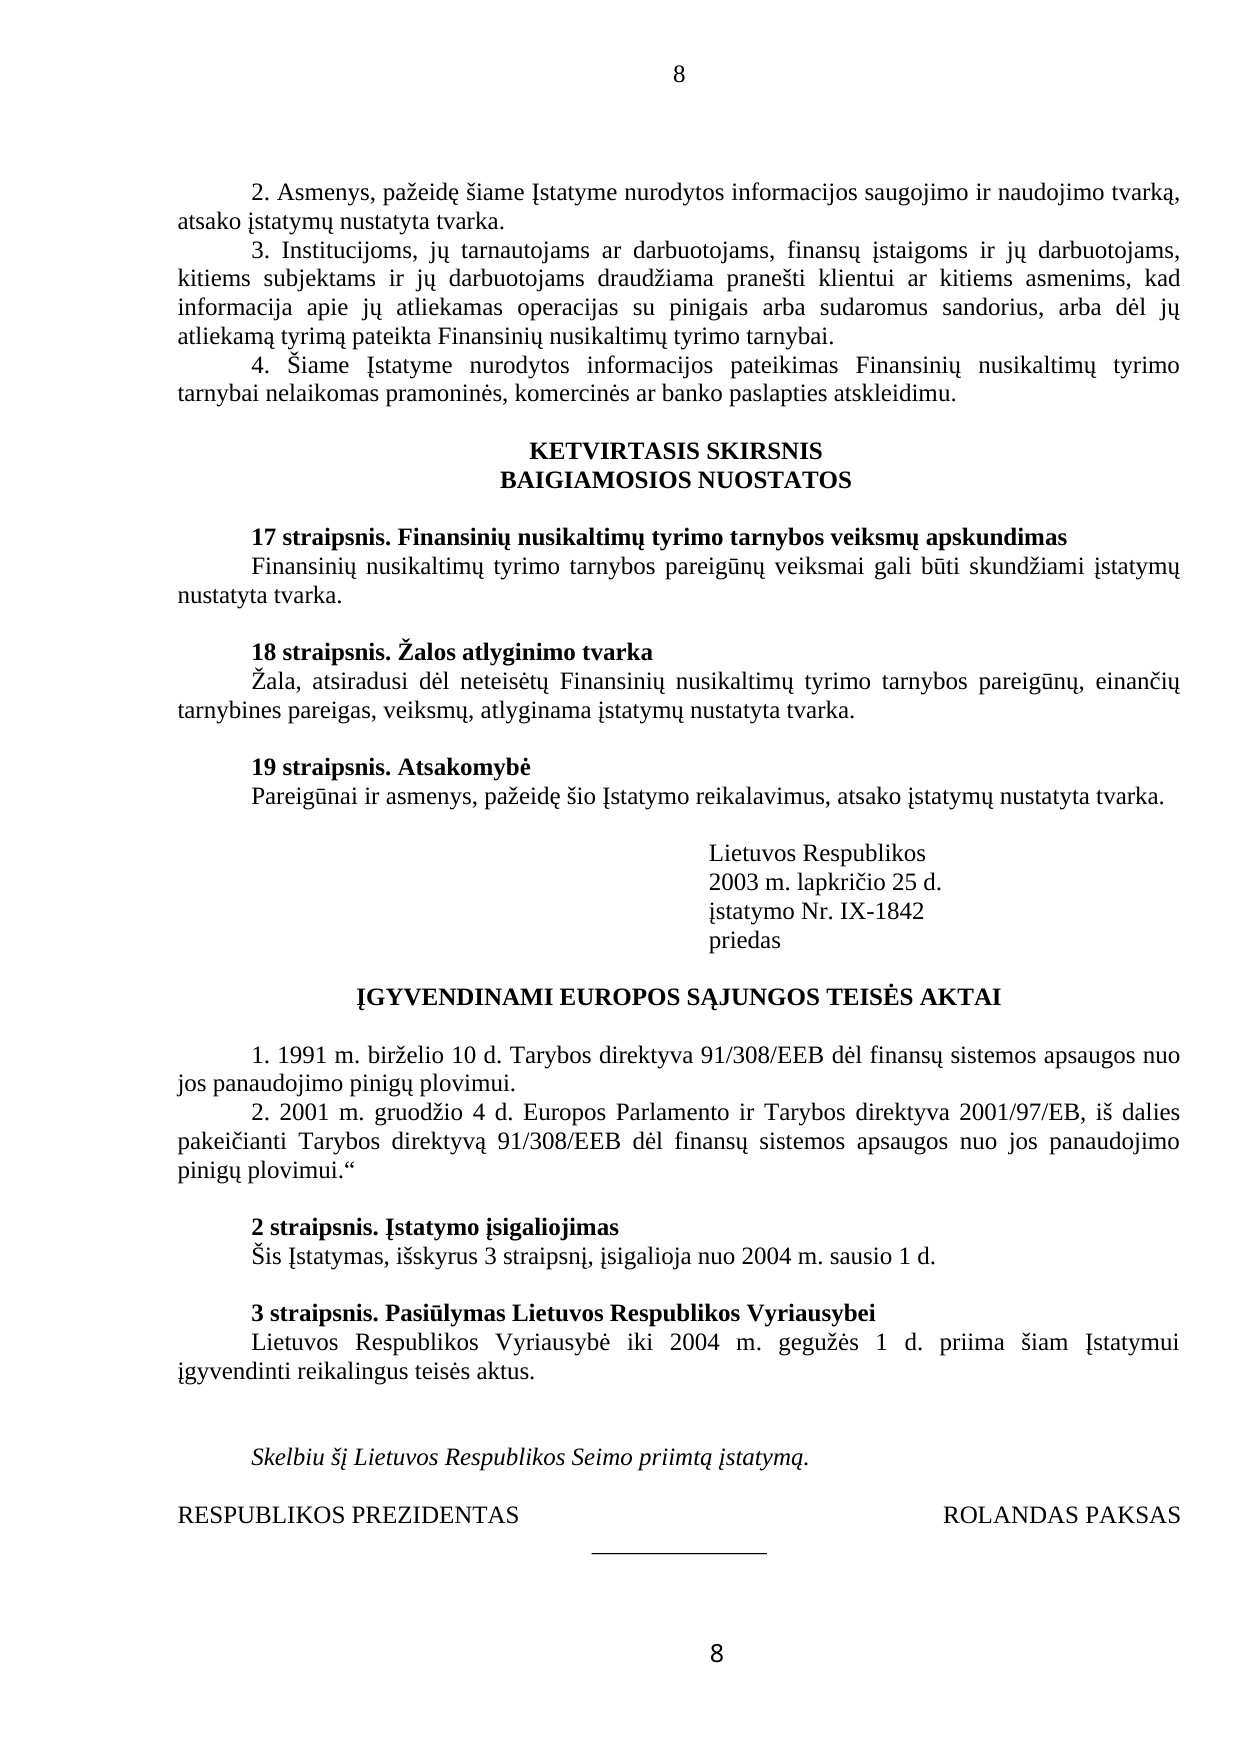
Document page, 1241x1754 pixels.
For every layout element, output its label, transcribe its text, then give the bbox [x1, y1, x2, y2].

text Žala, atsiradusi dėl neteisėtų Finansinių nusikaltimų tyrimo tarnybos pareigūnų, einančių tarnybines pareigas, veiksmų, atlyginama įstatymų nustatyta tvarka. [177, 666, 1181, 723]
text 3. Institucijoms, jų tarnautojams ar darbuotojams, finansų įstaigoms ir jų darbuotojams, kitiems subjektams ir jų darbuotojams draudžiama pranešti klientui ar kitiems asmenims, kad informacija apie jų atliekamas operacijas su pinigais arba sudaromus sandorius, arba dėl jų atliekamą tyrimą pateikta Finansinių nusikaltimų tyrimo tarnybai. [177, 235, 1181, 350]
text Pareigūnai ir asmenys, pažeidę šio Įstatymo reikalavimus, atsako įstatymų nustatyta tvarka. [177, 781, 1181, 810]
text priedas [177, 925, 1181, 953]
text Finansinių nusikaltimų tyrimo tarnybos pareigūnų veiksmai gali būti skundžiami įstatymų nustatyta tvarka. [177, 551, 1181, 608]
text Lietuvos Respublikos [177, 838, 1181, 867]
text 3 straipsnis. Pasiūlymas Lietuvos Respublikos Vyriausybei [177, 1298, 1181, 1327]
text 2. Asmenys, pažeidę šiame Įstatyme nurodytos informacijos saugojimo ir naudojimo tvarką, atsako įstatymų nustatyta tvarka. [177, 177, 1181, 235]
text 2. 2001 m. gruodžio 4 d. Europos Parlamento ir Tarybos direktyva 2001/97/EB, iš dalies pakeičianti Tarybos direktyvą 91/308/EEB dėl finansų sistemos apsaugos nuo jos panaudojimo pinigų plovimui.“ [177, 1097, 1181, 1183]
text Šis Įstatymas, išskyrus 3 straipsnį, įsigalioja nuo 2004 m. sausio 1 d. [177, 1241, 1181, 1270]
text 4. Šiame Įstatyme nurodytos informacijos pateikimas Finansinių nusikaltimų tyrimo tarnybai nelaikomas pramoninės, komercinės ar banko paslapties atskleidimu. [177, 350, 1181, 407]
text 2 straipsnis. Įstatymo įsigaliojimas [177, 1212, 1181, 1241]
text Lietuvos Respublikos Vyriausybė iki 2004 m. gegužės 1 d. priima šiam Įstatymui įgyvendinti reikalingus teisės aktus. [177, 1327, 1181, 1385]
text 18 straipsnis. Žalos atlyginimo tvarka [177, 637, 1181, 666]
text 1. 1991 m. birželio 10 d. Tarybos direktyva 91/308/EEB dėl finansų sistemos apsaugos nuo jos panaudojimo pinigų plovimui. [177, 1040, 1181, 1097]
text 2003 m. lapkričio 25 d. [177, 867, 1181, 896]
text Skelbiu šį Lietuvos Respublikos Seimo priimtą įstatymą. [177, 1442, 1181, 1471]
text ______________ [177, 1528, 1181, 1557]
text KETVIRTASIS SKIRSNIS [177, 436, 1181, 465]
text 17 straipsnis. Finansinių nusikaltimų tyrimo tarnybos veiksmų apskundimas [177, 522, 1181, 551]
text BAIGIAMOSIOS NUOSTATOS [177, 465, 1181, 493]
text RESPUBLIKOS PREZIDENTAS ROLANDAS PAKSAS [177, 1500, 1181, 1528]
text 19 straipsnis. Atsakomybė [177, 752, 1181, 781]
text įstatymo Nr. IX-1842 [177, 896, 1181, 925]
text Įgyvendinami Europos Sąjungos teisės aktai [177, 982, 1181, 1011]
